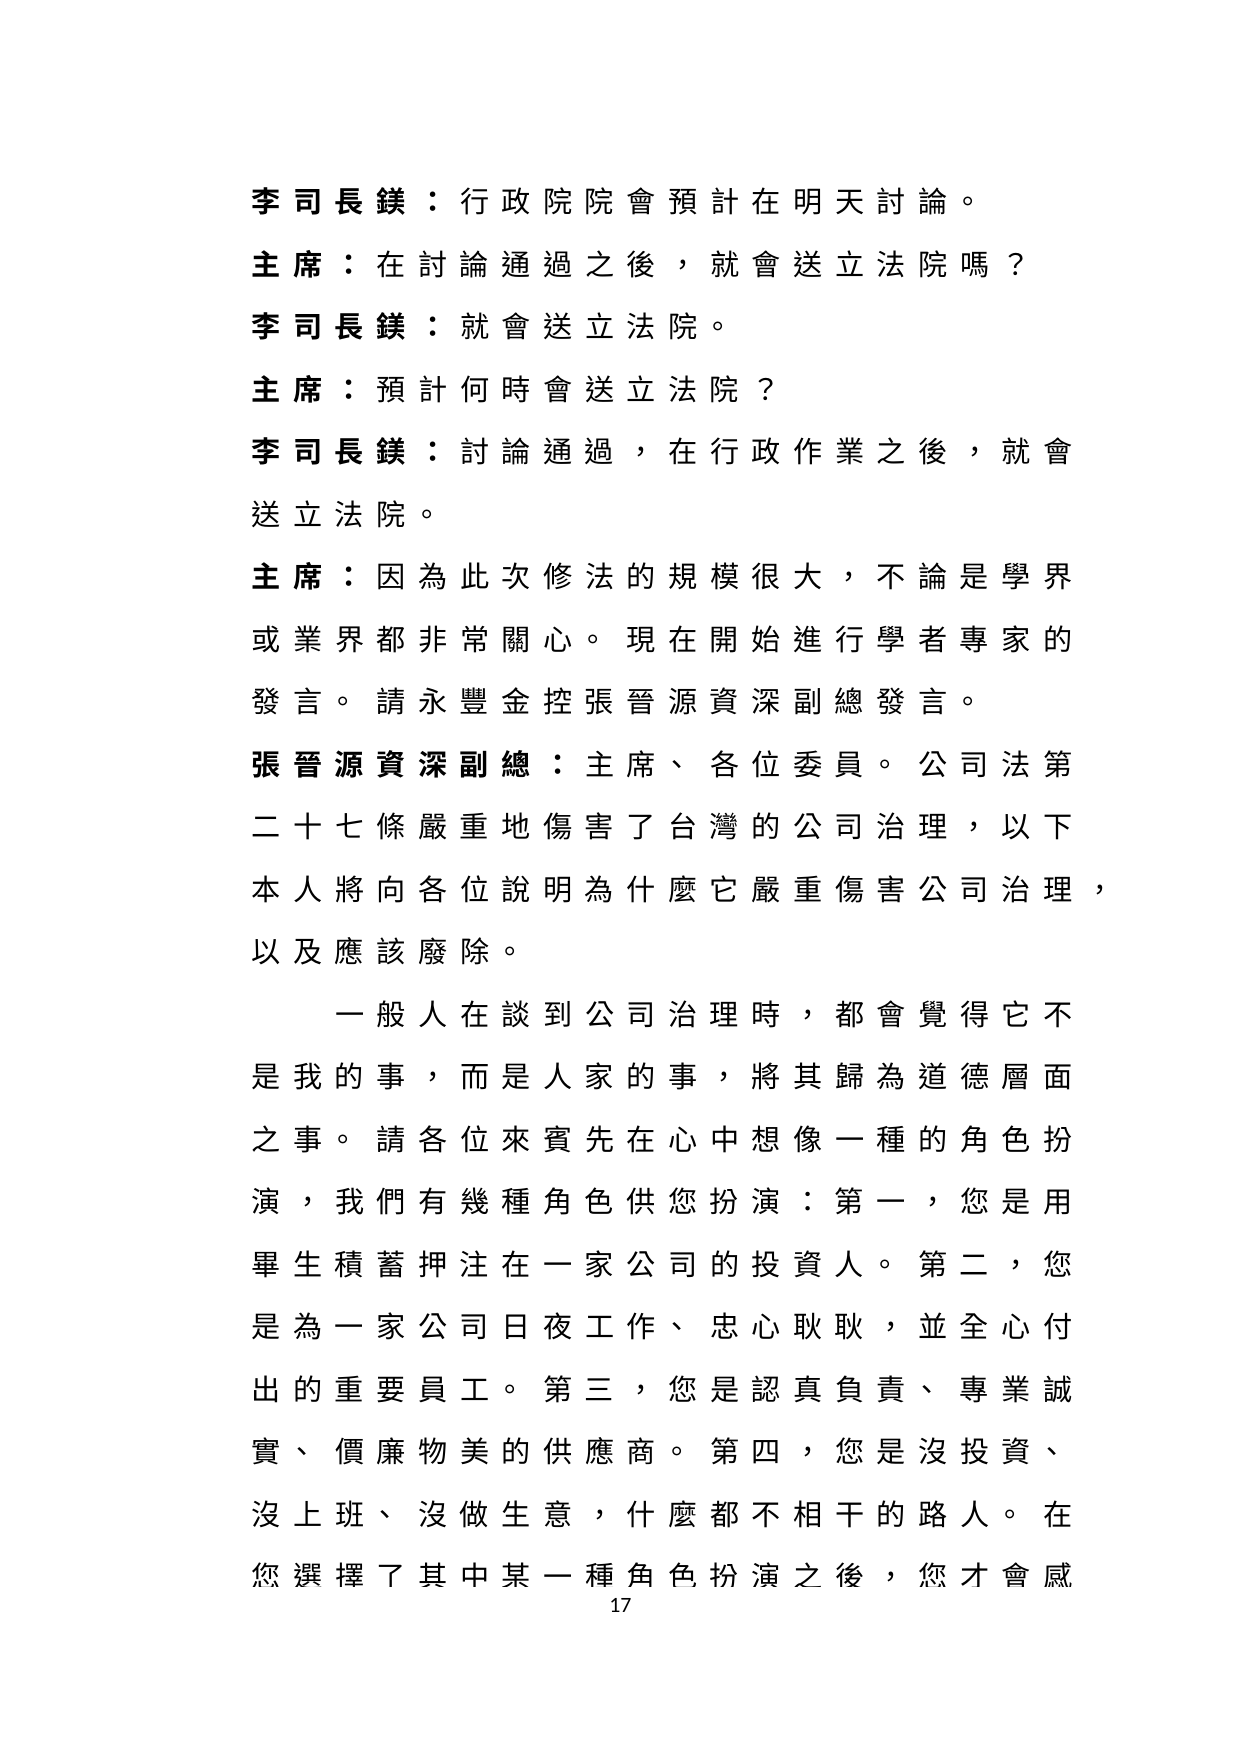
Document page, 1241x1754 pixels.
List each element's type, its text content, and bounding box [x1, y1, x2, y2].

text 主席：在討論通過之後，就會送立法院嗎？ [206, 221, 1078, 283]
text 李司長鎂：就會送立法院。 [206, 283, 1078, 346]
text 李司長鎂：討論通過，在行政作業之後，就會送立法院。 [206, 408, 1078, 533]
text 張晉源資深副總：主席、各位委員。公司法第二十七條嚴重地傷害了台灣的公司治理，以下本人將向各位說明為什麼它嚴重傷害公司治理，以及應該廢除。 [206, 721, 1078, 971]
text 一般人在談到公司治理時，都會覺得它不是我的事，而是人家的事，將其歸為道德層面之事。請各位來賓先在心中想像一種的角色扮演，我們有幾種角色供您扮演：第一，您是用畢生積蓄押注在一家公司的投資人。第二，您是為一家公司日夜工作、忠心耿耿，並全心付出的重要員工。第三，您是認真負責、專業誠實、價廉物美的供應商。第四，您是沒投資、沒上班、沒做生意，什麼都不相干的路人。在您選擇了其中某一種角色扮演之後，您才會感同身受，了解到公司治理與您有何關係。請看下一張簡報，結果你投資的這家公司會變成怎樣？我所說的並非特例，事實上台灣大大小小的公司都會有此種現象：第一，公司的錢轉投資到老闆私人控制的事業，他投資了1、20年有去無回，永遠不賺錢，你的錢也有去無回；別忘了這是你一輩子的積蓄，你投資在這一家公司上面。第二，公司金庫變成老闆的私人口袋，不管他是要發展事業，或是他臨時需要一筆錢做某些事情，只要他缺錢就去搬，搬的是你的錢，是你畢生的積蓄。第三，公司的採購永遠在非法圍標，永遠只採購老闆自己屬意或其家人所提供的貨，如果你是一家供應商，你怎麼跟他競爭？第四，不管你是多麼專業的供應商，你的東西有多好，老闆就是要回扣，沒有回扣就不跟你採購，你的生意怎麼做？第五，你是一個很認真的員工，可是以上的非法圍標、拿回扣，老闆都要你這個員工去做，不做就滾蛋，黑錢別人賺，黑牢你來關！你作為這樣的員工時，心理感受如何？第六，這家公司很大，門神也多，壞事不斷，結果引發金融風暴，你是路人甲，你還能安心地當路人甲嗎？可能較為年輕的朋友未曾經歷過這一段，事實上，台灣在早期曾發生十信事件、中華銀行及力霸集團等事件，所以這些事並不是不會發生。當你選一個角色看這些公司治理的現象對你造成的影響時，我們可以了解，公司治理不是一個道德的口號，它是整個國家的經濟發展和社會和諧很重要的基礎，它和我們每一個人都有關，因此我們才會到立法院討論這樣的問題。 [236, 971, 1078, 1587]
text 主席：預計何時會送立法院？ [206, 346, 1078, 408]
text 李司長鎂：行政院院會預計在明天討論。 [206, 158, 1078, 221]
text 主席：因為此次修法的規模很大，不論是學界或業界都非常關心。現在開始進行學者專家的發言。請永豐金控張晉源資深副總發言。 [206, 533, 1078, 721]
